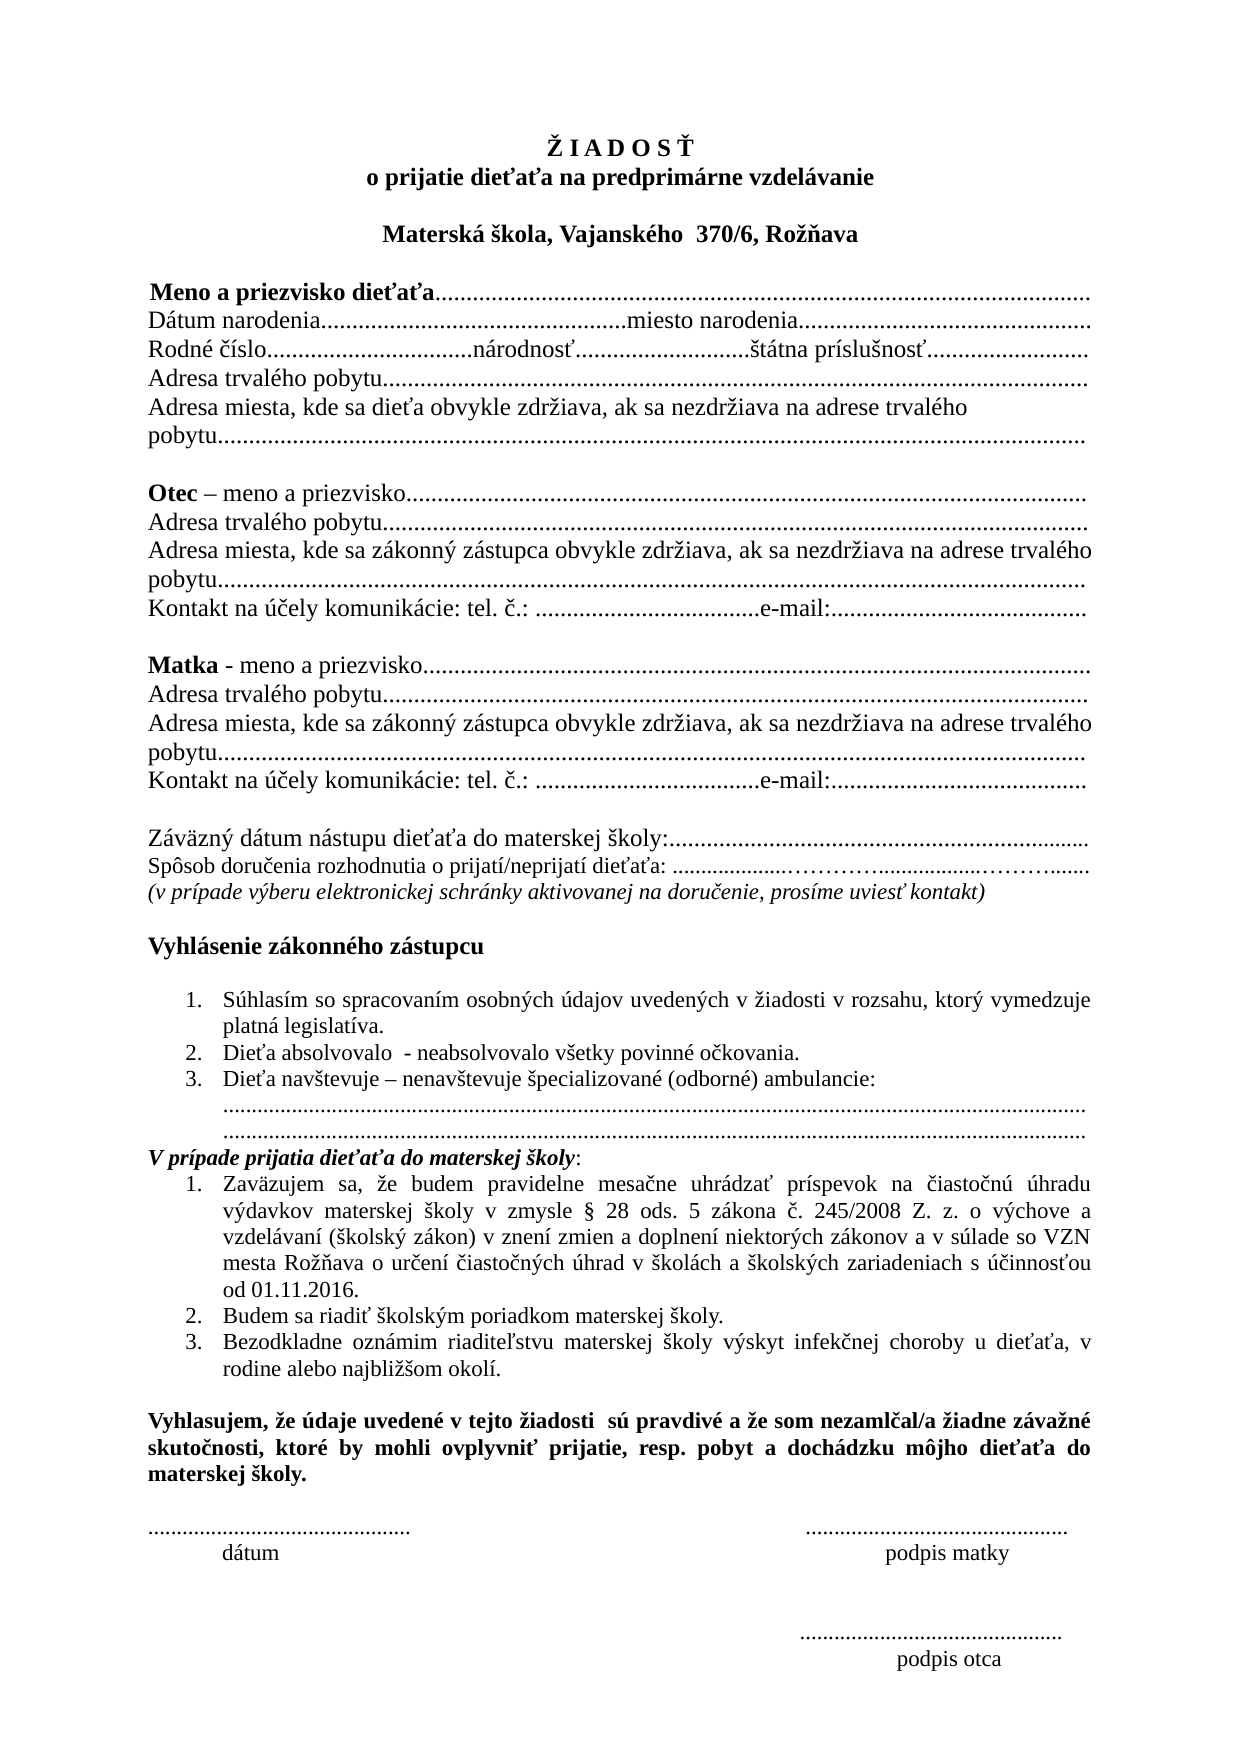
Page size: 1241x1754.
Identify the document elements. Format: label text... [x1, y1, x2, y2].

text Kontakt na účely komunikácie: tel. č.: ....................................e-mail:......................................... [148, 593, 1093, 622]
text (v prípade výberu elektronickej schránky aktivovanej na doručenie, prosíme uviesť kontakt) [148, 878, 1093, 904]
text Kontakt na účely komunikácie: tel. č.: ....................................e-mail:......................................... [148, 765, 1093, 794]
text Matka - meno a priezvisko........................................................................................................... [148, 650, 1093, 679]
text Adresa trvalého pobytu................................................................................................................. [148, 363, 1093, 392]
text Adresa miesta, kde sa zákonný zástupca obvykle zdržiava, ak sa nezdržiava na adrese trvalého pobytu........................................................................................................................................... [148, 535, 1093, 593]
text .............................................. .............................................. [148, 1513, 1093, 1539]
list Bezodkladne oznámim riaditeľstvu materskej školy výskyt infekčnej choroby u dieťaťa, v rodine alebo najbližšom okolí. [185, 1328, 1093, 1381]
text Adresa trvalého pobytu................................................................................................................. [148, 679, 1093, 708]
text dátum podpis matky [148, 1539, 1093, 1566]
list Súhlasím so spracovaním osobných údajov uvedených v žiadosti v rozsahu, ktorý vymedzuje platná legislatíva. [185, 986, 1093, 1038]
text Záväzný dátum nástupu dieťaťa do materskej školy:.................................................................... [148, 823, 1093, 852]
text Meno a priezvisko dieťaťa......................................................................................................... [148, 277, 1093, 305]
list Zaväzujem sa, že budem pravidelne mesačne uhrádzať príspevok na čiastočnú úhradu výdavkov materskej školy v zmysle § 28 ods. 5 zákona č. 245/2008 Z. z. o výchove a vzdelávaní (školský zákon) v znení zmien a doplnení niektorých zákonov a v súlade so VZN mesta Rožňava o určení čiastočných úhrad v školách a školských zariadeniach s účinnosťou od 01.11.2016. [185, 1170, 1093, 1302]
text .............................................. [148, 1618, 1093, 1645]
text Adresa miesta, kde sa dieťa obvykle zdržiava, ak sa nezdržiava na adrese trvalého pobytu........................................................................................................................................... [148, 392, 1093, 449]
text Otec – meno a priezvisko............................................................................................................. [148, 478, 1093, 507]
text V prípade prijatia dieťaťa do materskej školy: [148, 1144, 1093, 1170]
list Budem sa riadiť školským poriadkom materskej školy. [185, 1302, 1093, 1328]
text Ž I A D O S Ť [148, 133, 1093, 162]
text o prijatie dieťaťa na predprimárne vzdelávanie [148, 162, 1093, 190]
text podpis otca [148, 1645, 1093, 1671]
list Dieťa navštevuje – nenavštevuje špecializované (odborné) ambulancie: [185, 1065, 1093, 1091]
text Spôsob doručenia rozhodnutia o prijatí/neprijatí dieťaťa: ....................…………..................………....... [148, 852, 1093, 878]
list Dieťa absolvovalo - neabsolvovalo všetky povinné očkovania. [185, 1038, 1093, 1065]
text Vyhlasujem, že údaje uvedené v tejto žiadosti sú pravdivé a že som nezamlčal/a žiadne závažné skutočnosti, ktoré by mohli ovplyvniť prijatie, resp. pobyt a dochádzku môjho dieťaťa do materskej školy. [148, 1407, 1093, 1487]
text Rodné číslo.................................národnosť............................štátna príslušnosť.......................... [148, 334, 1093, 363]
text Adresa trvalého pobytu................................................................................................................. [148, 507, 1093, 535]
text Vyhlásenie zákonného zástupcu [148, 931, 1093, 959]
text Materská škola, Vajanského 370/6, Rožňava [148, 219, 1093, 248]
text Adresa miesta, kde sa zákonný zástupca obvykle zdržiava, ak sa nezdržiava na adrese trvalého pobytu........................................................................................................................................... [148, 708, 1093, 765]
text Dátum narodenia.................................................miesto narodenia............................................... [148, 305, 1093, 334]
text .............................................................................................................................................................................................................................................................................................................. [223, 1091, 1093, 1144]
